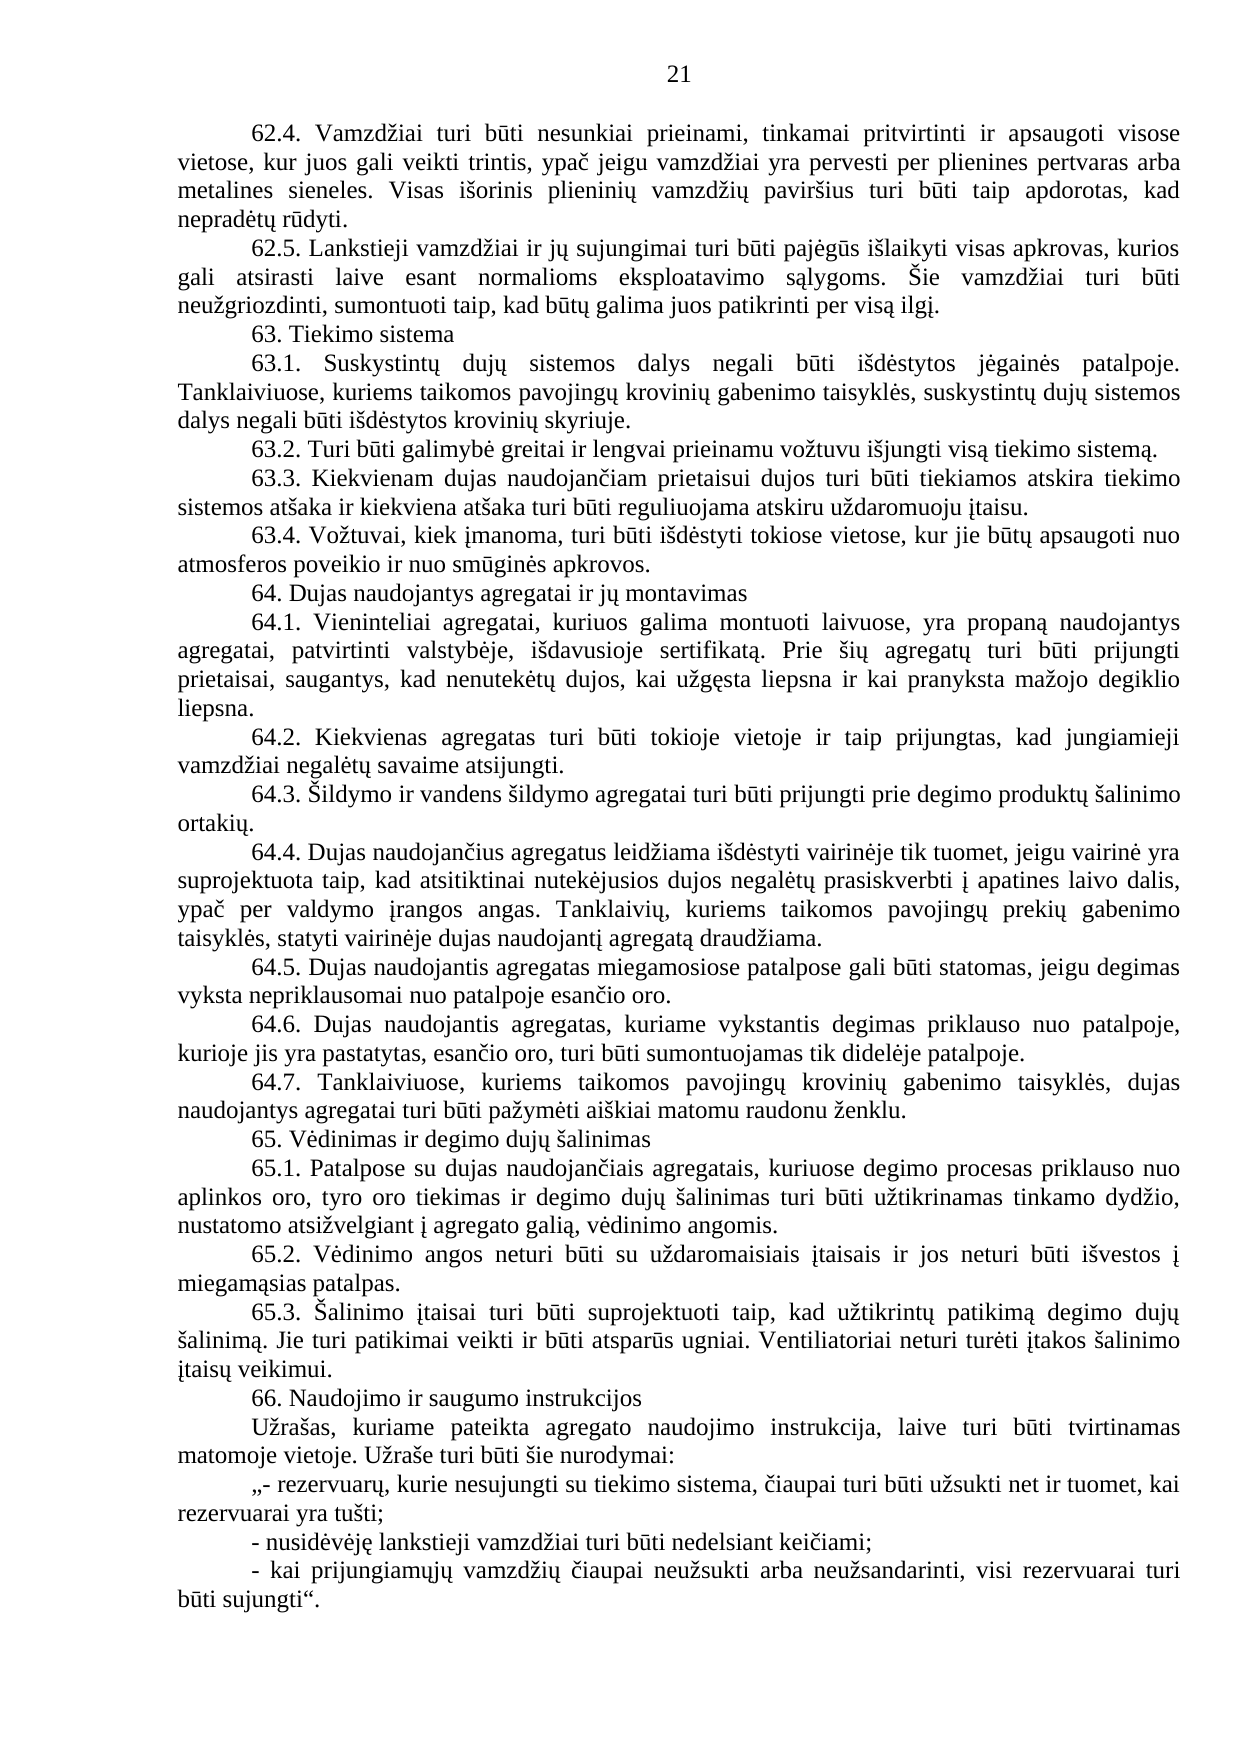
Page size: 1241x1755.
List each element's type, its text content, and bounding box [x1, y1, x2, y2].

text 64.2. Kiekvienas agregatas turi būti tokioje vietoje ir taip prijungtas, kad jungiamieji vamzdžiai negalėtų savaime atsijungti. [177, 722, 1181, 779]
text 64.6. Dujas naudojantis agregatas, kuriame vykstantis degimas priklauso nuo patalpoje, kurioje jis yra pastatytas, esančio oro, turi būti sumontuojamas tik didelėje patalpoje. [177, 1009, 1181, 1067]
text Užrašas, kuriame pateikta agregato naudojimo instrukcija, laive turi būti tvirtinamas matomoje vietoje. Užraše turi būti šie nurodymai: [177, 1412, 1181, 1469]
text 63.4. Vožtuvai, kiek įmanoma, turi būti išdėstyti tokiose vietose, kur jie būtų apsaugoti nuo atmosferos poveikio ir nuo smūginės apkrovos. [177, 521, 1181, 578]
text 64.7. Tanklaiviuose, kuriems taikomos pavojingų krovinių gabenimo taisyklės, dujas naudojantys agregatai turi būti pažymėti aiškiai matomu raudonu ženklu. [177, 1067, 1181, 1124]
text 63.2. Turi būti galimybė greitai ir lengvai prieinamu vožtuvu išjungti visą tiekimo sistemą. [177, 434, 1181, 463]
text 62.5. Lankstieji vamzdžiai ir jų sujungimai turi būti pajėgūs išlaikyti visas apkrovas, kurios gali atsirasti laive esant normalioms eksploatavimo sąlygoms. Šie vamzdžiai turi būti neužgriozdinti, sumontuoti taip, kad būtų galima juos patikrinti per visą ilgį. [177, 233, 1181, 319]
text 65.1. Patalpose su dujas naudojančiais agregatais, kuriuose degimo procesas priklauso nuo aplinkos oro, tyro oro tiekimas ir degimo dujų šalinimas turi būti užtikrinamas tinkamo dydžio, nustatomo atsižvelgiant į agregato galią, vėdinimo angomis. [177, 1153, 1181, 1239]
text 65.2. Vėdinimo angos neturi būti su uždaromaisiais įtaisais ir jos neturi būti išvestos į miegamąsias patalpas. [177, 1239, 1181, 1297]
text 64.4. Dujas naudojančius agregatus leidžiama išdėstyti vairinėje tik tuomet, jeigu vairinė yra suprojektuota taip, kad atsitiktinai nutekėjusios dujos negalėtų prasiskverbti į apatines laivo dalis, ypač per valdymo įrangos angas. Tanklaivių, kuriems taikomos pavojingų prekių gabenimo taisyklės, statyti vairinėje dujas naudojantį agregatą draudžiama. [177, 837, 1181, 952]
text „- rezervuarų, kurie nesujungti su tiekimo sistema, čiaupai turi būti užsukti net ir tuomet, kai rezervuarai yra tušti; [177, 1469, 1181, 1527]
text 64.1. Vieninteliai agregatai, kuriuos galima montuoti laivuose, yra propaną naudojantys agregatai, patvirtinti valstybėje, išdavusioje sertifikatą. Prie šių agregatų turi būti prijungti prietaisai, saugantys, kad nenutekėtų dujos, kai užgęsta liepsna ir kai pranyksta mažojo degiklio liepsna. [177, 607, 1181, 722]
text 64.5. Dujas naudojantis agregatas miegamosiose patalpose gali būti statomas, jeigu degimas vyksta nepriklausomai nuo patalpoje esančio oro. [177, 952, 1181, 1009]
text 64.3. Šildymo ir vandens šildymo agregatai turi būti prijungti prie degimo produktų šalinimo ortakių. [177, 779, 1181, 837]
text 64. Dujas naudojantys agregatai ir jų montavimas [177, 578, 1181, 607]
text 63.1. Suskystintų dujų sistemos dalys negali būti išdėstytos jėgainės patalpoje. Tanklaiviuose, kuriems taikomos pavojingų krovinių gabenimo taisyklės, suskystintų dujų sistemos dalys negali būti išdėstytos krovinių skyriuje. [177, 348, 1181, 434]
text 62.4. Vamzdžiai turi būti nesunkiai prieinami, tinkamai pritvirtinti ir apsaugoti visose vietose, kur juos gali veikti trintis, ypač jeigu vamzdžiai yra pervesti per plienines pertvaras arba metalines sieneles. Visas išorinis plieninių vamzdžių paviršius turi būti taip apdorotas, kad nepradėtų rūdyti. [177, 118, 1181, 233]
text 63.3. Kiekvienam dujas naudojančiam prietaisui dujos turi būti tiekiamos atskira tiekimo sistemos atšaka ir kiekviena atšaka turi būti reguliuojama atskiru uždaromuoju įtaisu. [177, 463, 1181, 521]
text 63. Tiekimo sistema [177, 319, 1181, 348]
text 65. Vėdinimas ir degimo dujų šalinimas [177, 1124, 1181, 1153]
text 65.3. Šalinimo įtaisai turi būti suprojektuoti taip, kad užtikrintų patikimą degimo dujų šalinimą. Jie turi patikimai veikti ir būti atsparūs ugniai. Ventiliatoriai neturi turėti įtakos šalinimo įtaisų veikimui. [177, 1297, 1181, 1383]
text 66. Naudojimo ir saugumo instrukcijos [177, 1383, 1181, 1412]
text - nusidėvėję lankstieji vamzdžiai turi būti nedelsiant keičiami; [177, 1527, 1181, 1556]
text - kai prijungiamųjų vamzdžių čiaupai neužsukti arba neužsandarinti, visi rezervuarai turi būti sujungti“. [177, 1556, 1181, 1613]
